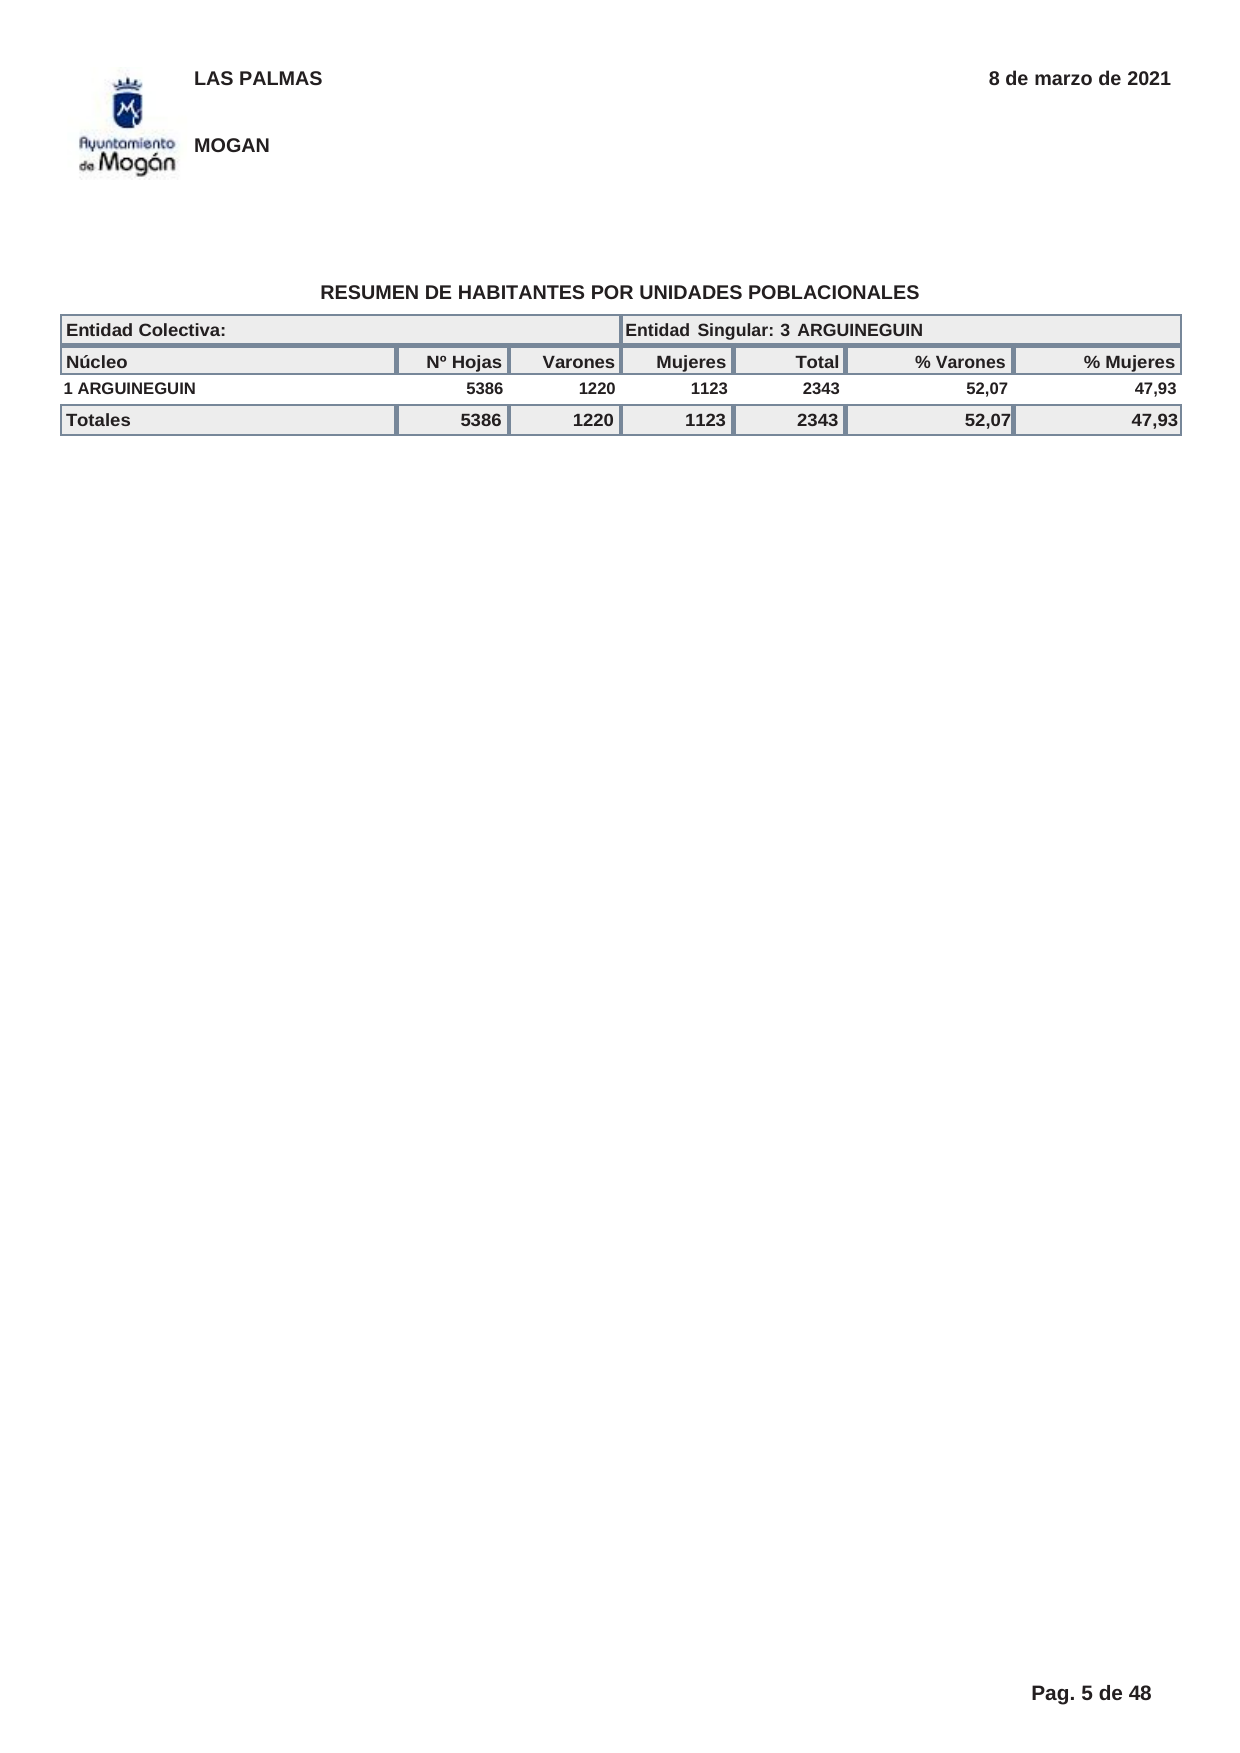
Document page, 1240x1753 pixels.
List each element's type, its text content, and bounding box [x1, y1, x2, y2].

table_cell Varones [511, 348, 619, 373]
table_header 47,93 [1016, 406, 1180, 434]
table_header 1123 [623, 406, 731, 434]
table_header Entidad Singular: 3 ARGUINEGUIN [623, 316, 1180, 343]
table_header 52,07 [848, 406, 1011, 434]
table_header Totales [62, 406, 394, 434]
table_header 2343 [736, 406, 843, 434]
table_cell Total [736, 348, 843, 373]
table_header Entidad Colectiva: [62, 316, 619, 343]
table_header 5386 [399, 406, 507, 434]
table_cell % Mujeres [1016, 348, 1180, 373]
table_cell % Varones [848, 348, 1011, 373]
table_cell Mujeres [623, 348, 731, 373]
table_cell Núcleo [62, 348, 394, 373]
text RESUMEN DE HABITANTES POR UNIDADES POBLACIONALES [46, 281, 1194, 304]
table_header 1220 [511, 406, 619, 434]
table_cell Nº Hojas [399, 348, 507, 373]
text 1 ARGUINEGUIN 5386 1220 1123 2343 52,07 47,93 [46, 379, 1194, 398]
